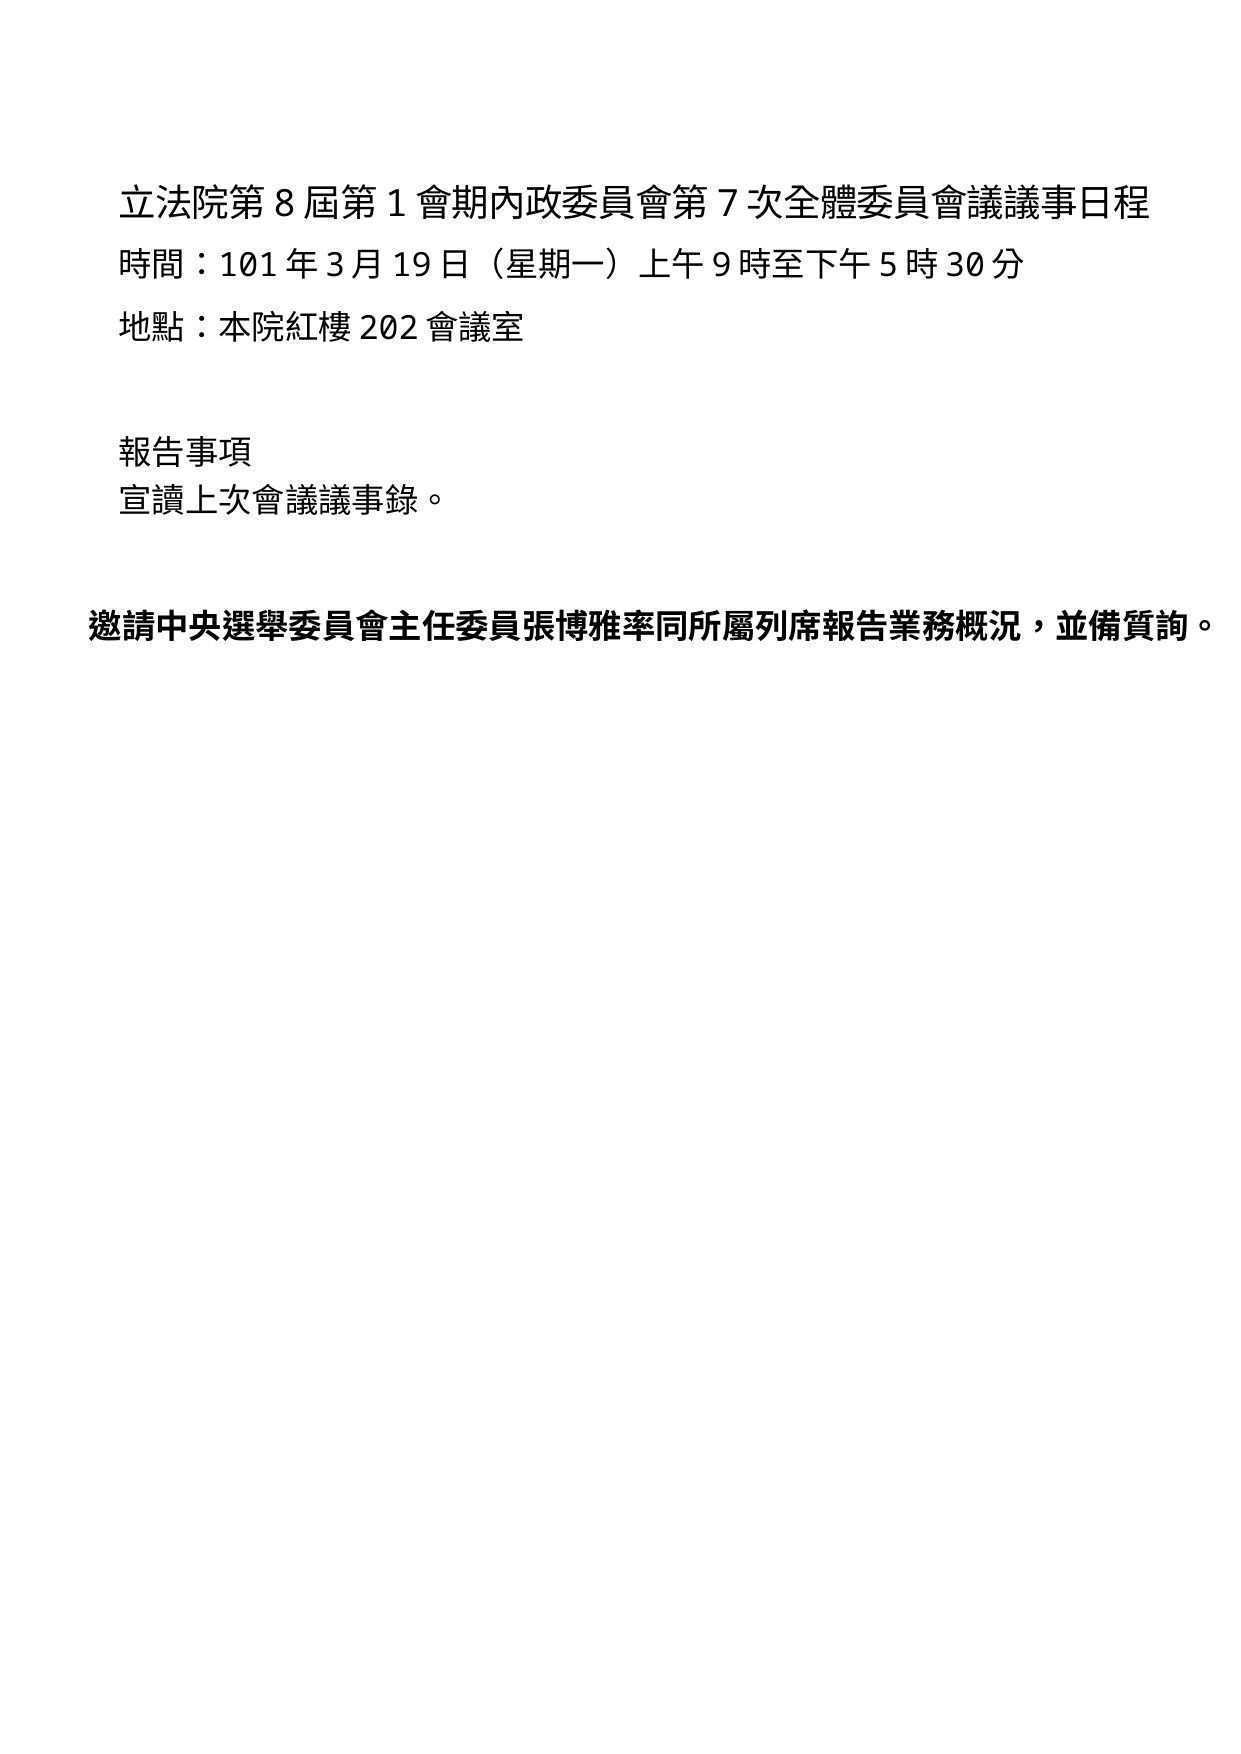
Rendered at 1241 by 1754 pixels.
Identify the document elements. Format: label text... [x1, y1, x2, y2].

text 地點：本院紅樓202會議室 [117, 283, 1195, 346]
text 報告事項 [118, 408, 1195, 471]
text 時間：101年3月19日（星期一）上午9時至下午5時30分 [118, 221, 1195, 283]
text 立法院第8屆第1會期內政委員會第7次全體委員會議議事日程 [118, 158, 1214, 221]
text 宣讀上次會議議事錄。 [118, 471, 1181, 523]
text 邀請中央選舉委員會主任委員張博雅率同所屬列席報告業務概況，並備質詢。 [89, 585, 1196, 648]
